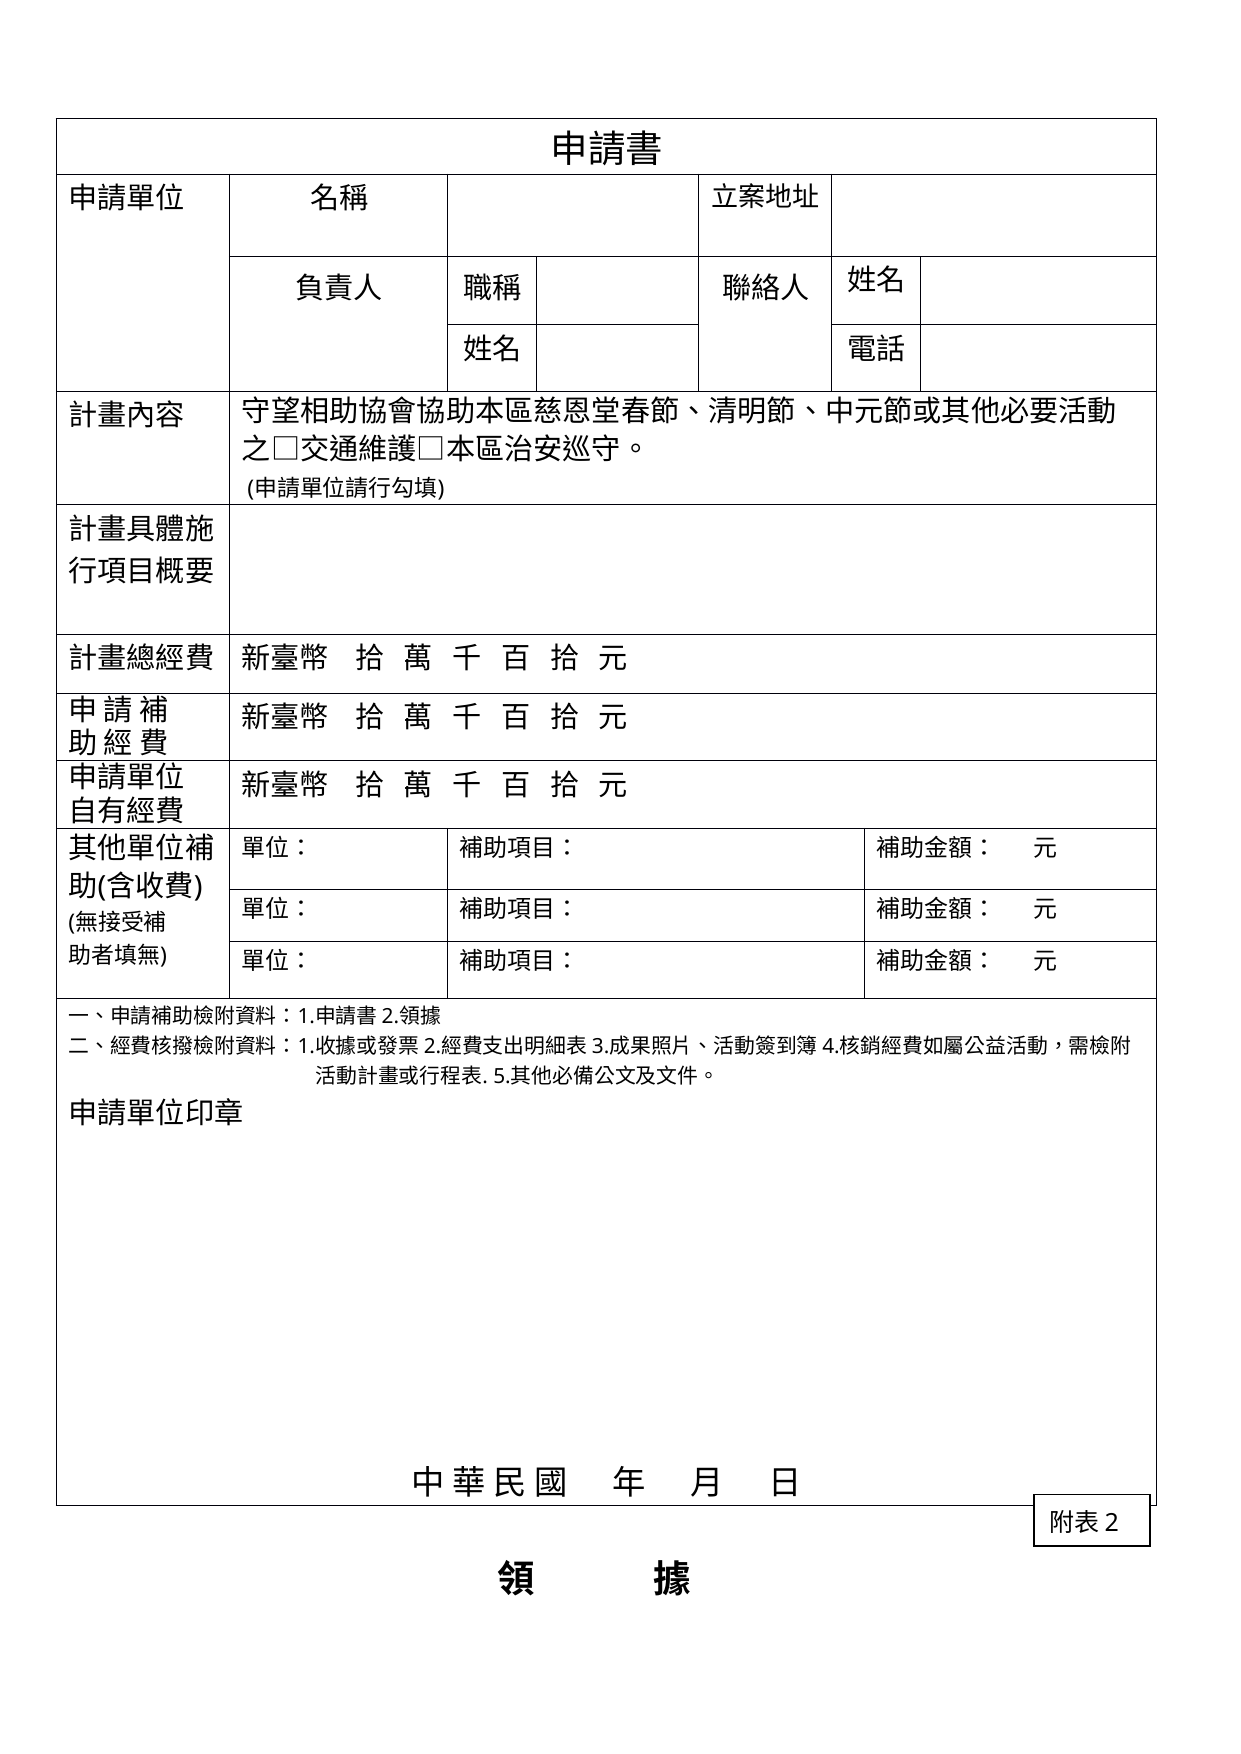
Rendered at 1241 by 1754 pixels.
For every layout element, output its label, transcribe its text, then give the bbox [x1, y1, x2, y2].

table_cell 職稱 [448, 257, 536, 324]
table_cell 申請單位 自有經費 [57, 761, 229, 828]
table_cell 單位： [230, 890, 447, 941]
table_cell 姓名 [832, 257, 920, 324]
table_header 申請書 [57, 119, 1156, 173]
table_cell 補助金額： 元 [865, 829, 1156, 889]
table_cell 單位： [230, 829, 447, 889]
table_cell 補助金額： 元 [865, 942, 1156, 998]
table_cell [230, 505, 1156, 633]
table_cell 姓名 [448, 325, 536, 391]
text 附表2 [1049, 1502, 1135, 1538]
table_cell 補助金額： 元 [865, 890, 1156, 941]
table_cell [921, 257, 1156, 324]
table_cell 其他單位補助(含收費) (無接受補 助者填無) [57, 829, 229, 998]
table_cell 新臺幣 拾 萬 千 百 拾 元 [230, 761, 1156, 828]
table_cell 申請單位 [57, 175, 229, 391]
table_cell 立案地址 [699, 175, 831, 256]
table_cell [537, 325, 698, 391]
table_cell 補助項目： [448, 890, 864, 941]
table_cell 補助項目： [448, 942, 864, 998]
table_cell 計畫具體施 行項目概要 [57, 505, 229, 633]
table_cell 申 請 補 助 經 費 [57, 694, 229, 760]
table_cell 計畫內容 [57, 392, 229, 504]
table_cell [832, 175, 1156, 256]
table_cell 新臺幣 拾 萬 千 百 拾 元 [230, 694, 1156, 760]
table_cell 名稱 [230, 175, 447, 256]
table_cell [921, 325, 1156, 391]
table_cell 新臺幣 拾 萬 千 百 拾 元 [230, 635, 1156, 692]
table_cell [537, 257, 698, 324]
table_cell 電話 [832, 325, 920, 391]
table_cell 守望相助協會協助本區慈恩堂春節、清明節、中元節或其他必要活動之□交通維護□本區治安巡守。 (申請單位請行勾填) [230, 392, 1156, 504]
table_cell 一、申請補助檢附資料：1.申請書2.領據 二、經費核撥檢附資料：1.收據或發票 2.經費支出明細表 3.成果照片、活動簽到簿 4.核銷經費如屬公益活動，需檢附活動計畫或行程表. 5.其他必備公文及文件。 申請單位印章 中 華 民 國 年 月 日 [57, 999, 1156, 1505]
table_cell 聯絡人 [699, 257, 831, 391]
table_cell 單位： [230, 942, 447, 998]
text 領 據 [150, 1549, 1152, 1603]
table_cell 計畫總經費 [57, 635, 229, 692]
table_cell 負責人 [230, 257, 447, 391]
table_cell 補助項目： [448, 829, 864, 889]
table_cell [448, 175, 698, 256]
